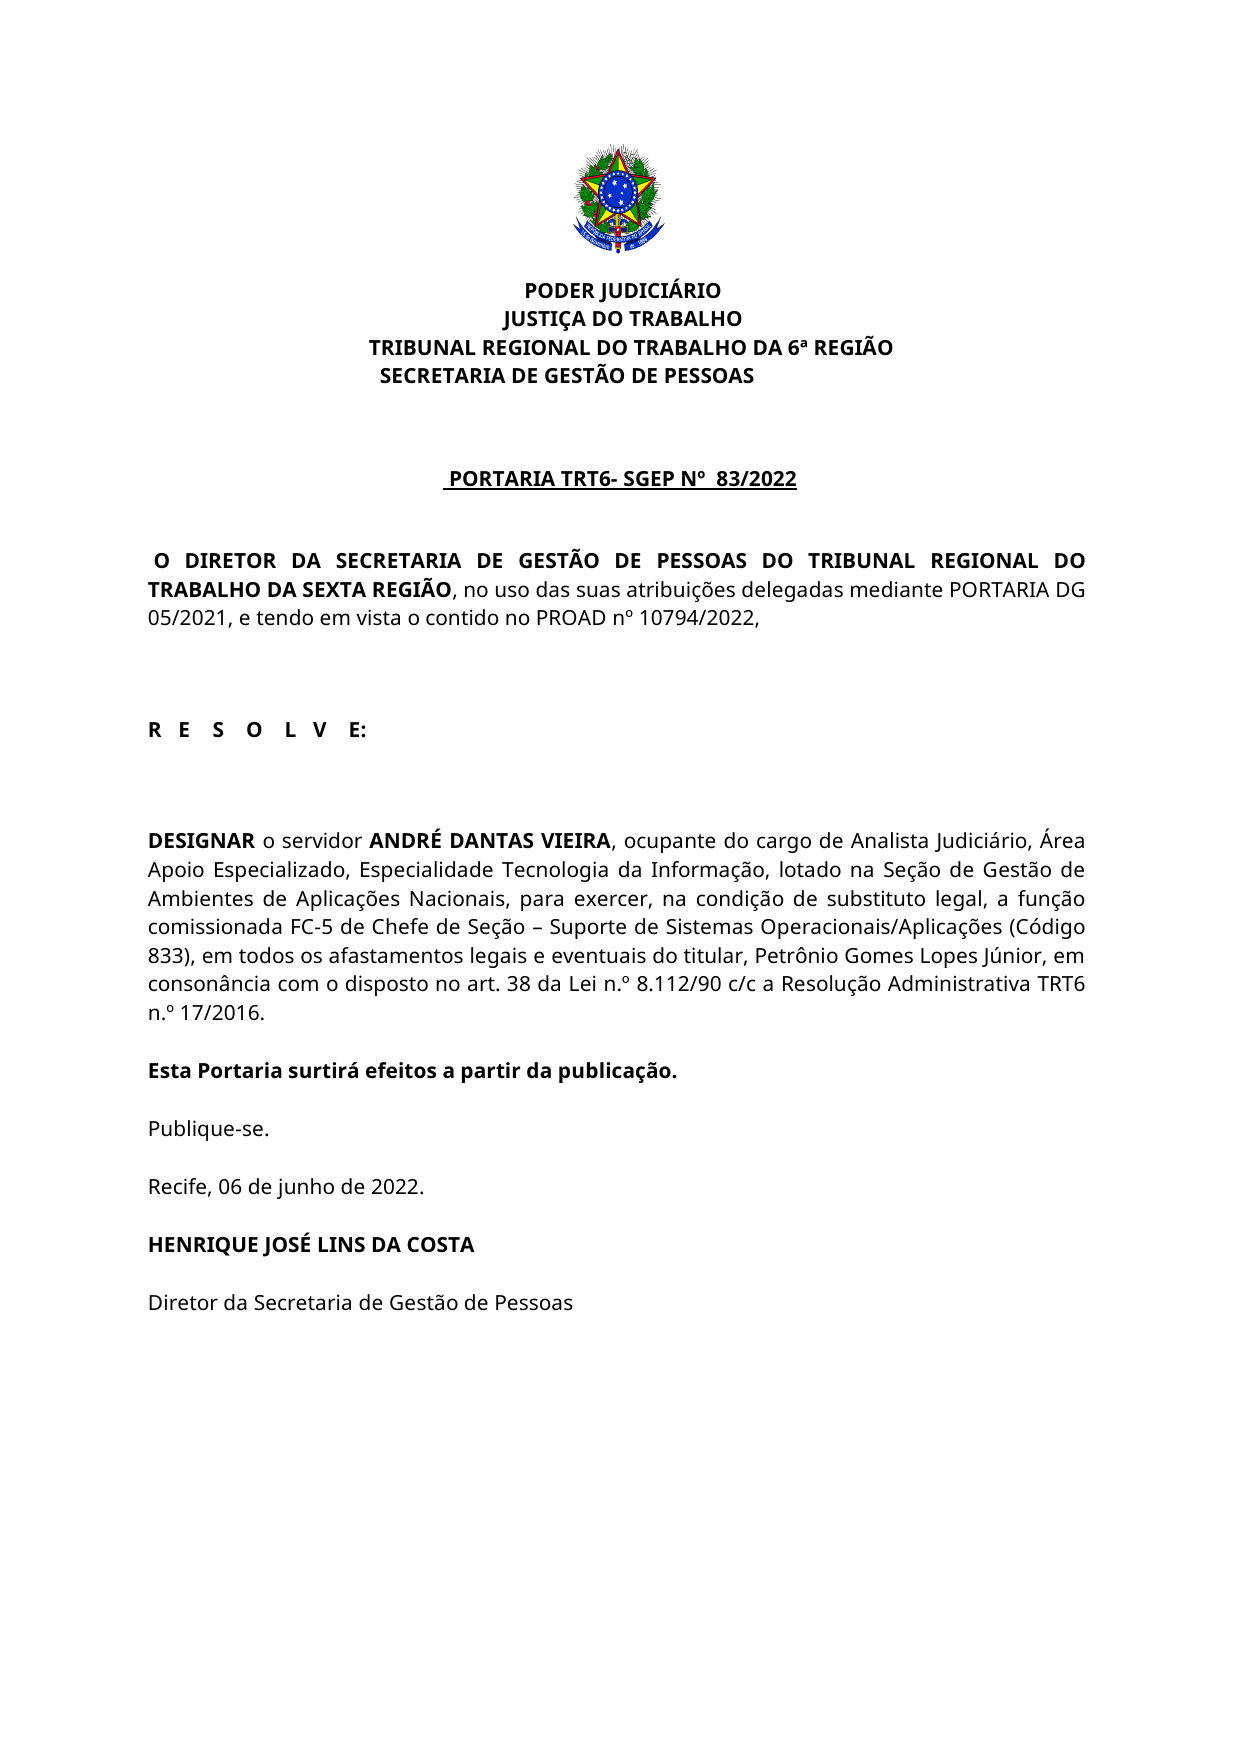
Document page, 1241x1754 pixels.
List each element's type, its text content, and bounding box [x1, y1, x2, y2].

text Recife, 06 de junho de 2022. [148, 1172, 1092, 1200]
text PODER JUDICIÁRIO [148, 276, 1092, 304]
text TRIBUNAL REGIONAL DO TRABALHO DA 6ª REGIÃO [148, 333, 1092, 361]
text R E S O L V E: [148, 715, 1081, 743]
text Publique-se. [148, 1114, 1087, 1142]
text O DIRETOR DA SECRETARIA DE GESTÃO DE PESSOAS DO TRIBUNAL REGIONAL DO TRABALHO DA SEXTA REGIÃO, no uso das suas atribuições delegadas mediante PORTARIA DG 05/2021, e tendo em vista o contido no PROAD nº 10794/2022, [148, 546, 1087, 632]
text JUSTIÇA DO TRABALHO [148, 304, 1092, 333]
picture [568, 141, 667, 255]
text HENRIQUE JOSÉ LINS DA COSTA [148, 1230, 1092, 1258]
text DESIGNAR o servidor ANDRÉ DANTAS VIEIRA, ocupante do cargo de Analista Judiciário, Área Apoio Especializado, Especialidade Tecnologia da Informação, lotado na Seção de Gestão de Ambientes de Aplicações Nacionais, para exercer, na condição de substituto legal, a função comissionada FC-5 de Chefe de Seção – Suporte de Sistemas Operacionais/Aplicações (Código 833), em todos os afastamentos legais e eventuais do titular, Petrônio Gomes Lopes Júnior, em consonância com o disposto no art. 38 da Lei n.º 8.112/90 c/c a Resolução Administrativa TRT6 n.º 17/2016. [148, 826, 1087, 1026]
text Diretor da Secretaria de Gestão de Pessoas [148, 1288, 1092, 1316]
text PORTARIA TRT6- SGEP Nº 83/2022 [148, 464, 1092, 493]
text Esta Portaria surtirá efeitos a partir da publicação. [148, 1056, 1087, 1084]
text SECRETARIA DE GESTÃO DE PESSOAS [148, 361, 1087, 390]
